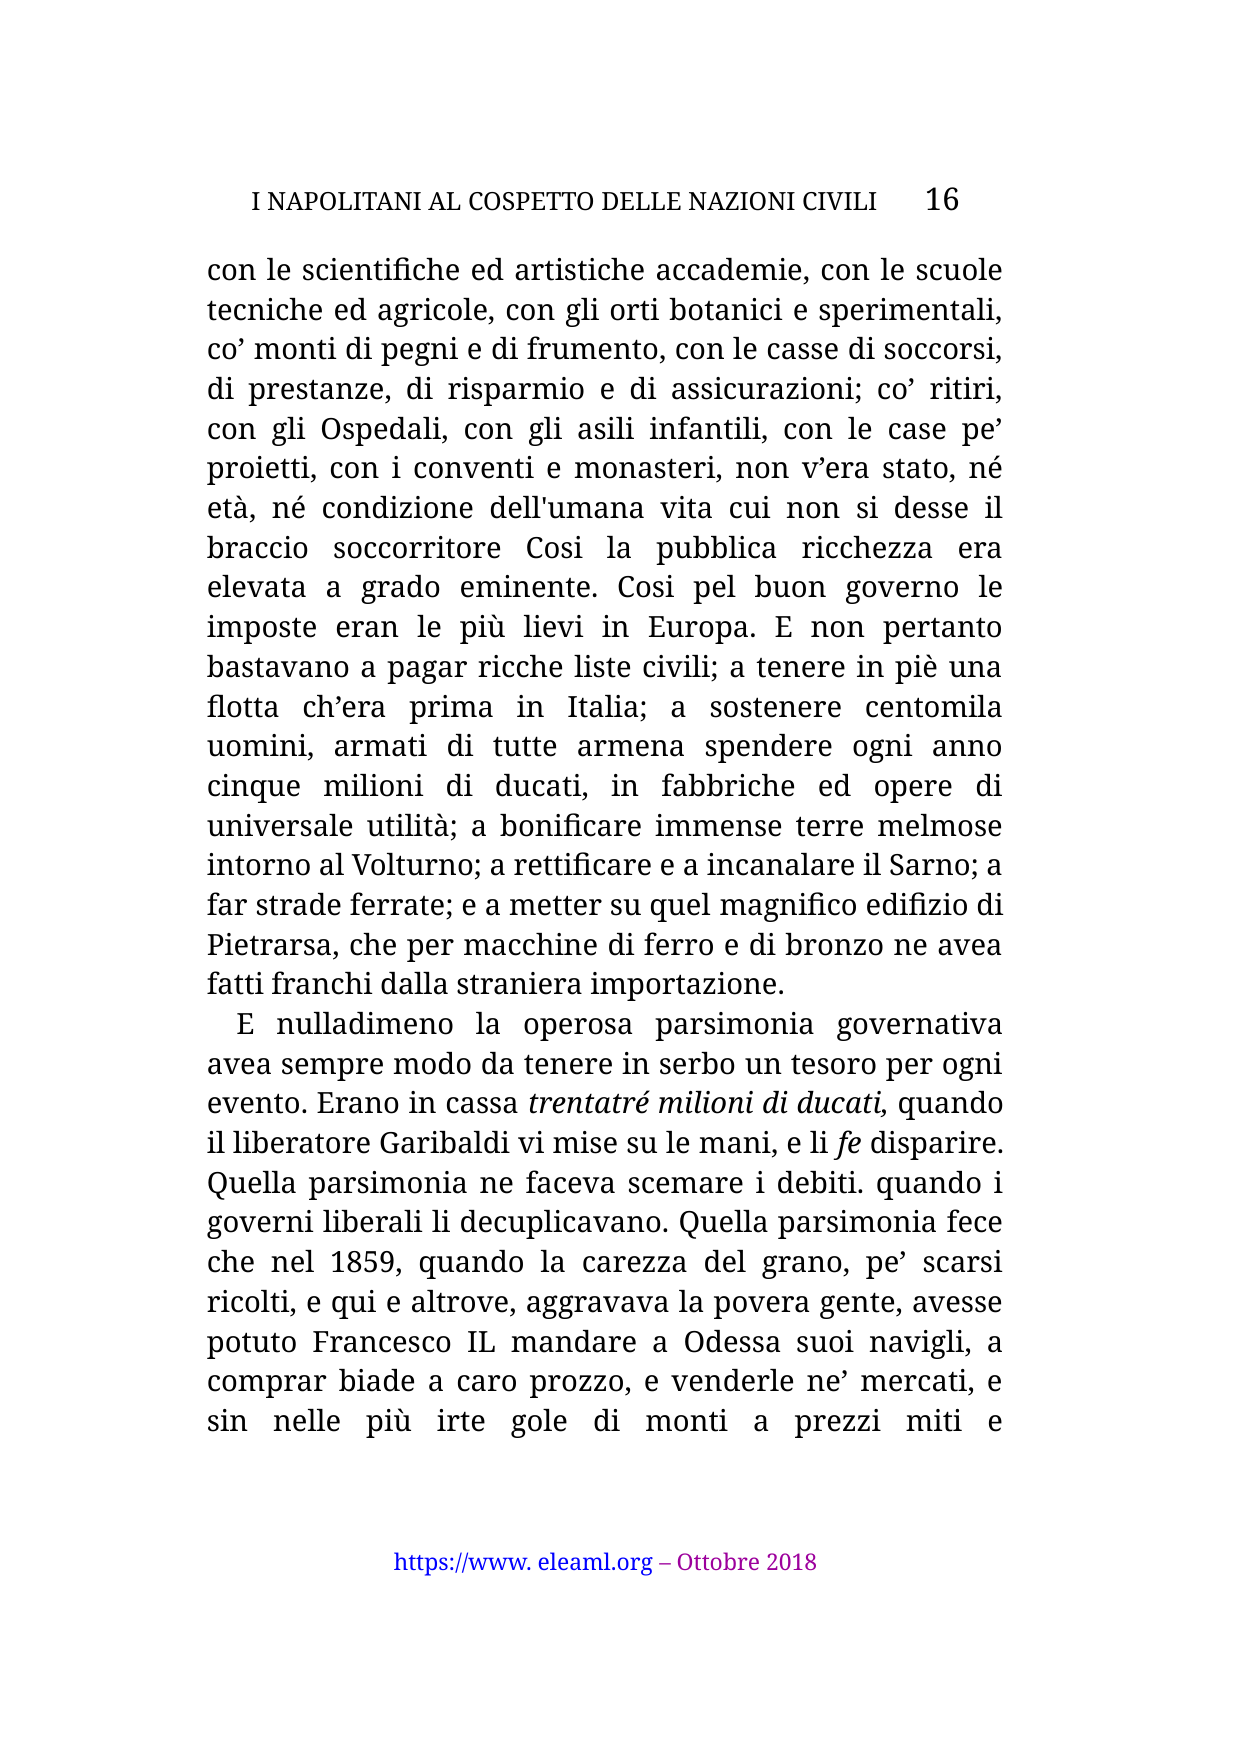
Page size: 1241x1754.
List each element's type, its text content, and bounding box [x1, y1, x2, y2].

text con le scientifiche ed artistiche accademie, con le scuole tecniche ed agricole, con gli orti botanici e sperimentali, co’ monti di pegni e di frumento, con le casse di soccorsi, di prestanze, di risparmio e di assicurazioni; co’ ritiri, con gli Ospedali, con gli asili infantili, con le case pe’ proietti, con i conventi e monasteri, non v’era stato, né età, né condizione dell'umana vita cui non si desse il braccio soccorritore Cosi la pubblica ricchezza era elevata a grado eminente. Cosi pel buon governo le imposte eran le più lievi in Europa. E non pertanto bastavano a pagar ricche liste civili; a tenere in piè una flotta ch’era prima in Italia; a sostenere centomila uomini, armati di tutte armena spendere ogni anno cinque milioni di ducati, in fabbriche ed opere di universale utilità; a bonificare immense terre melmose intorno al Volturno; a rettificare e a incanalare il Sarno; a far strade ferrate; e a metter su quel magnifico edifizio di Pietrarsa, che per macchine di ferro e di bronzo ne avea fatti franchi dalla straniera importazione. [207, 249, 1004, 1003]
text E nulladimeno la operosa parsimonia governativa avea sempre modo da tenere in serbo un tesoro per ogni evento. Erano in cassa trentatré milioni di ducati, quando il liberatore Garibaldi vi mise su le mani, e li fe disparire. Quella parsimonia ne faceva scemare i debiti. quando i governi liberali li decuplicavano. Quella parsimonia fece che nel 1859, quando la carezza del grano, pe’ scarsi ricolti, e qui e altrove, aggravava la povera gente, avesse potuto Francesco IL mandare a Odessa suoi navigli, a comprar biade a caro prozzo, e venderle ne’ mercati, e sin nelle più irte gole di monti a prezzi miti e [207, 1003, 1004, 1440]
